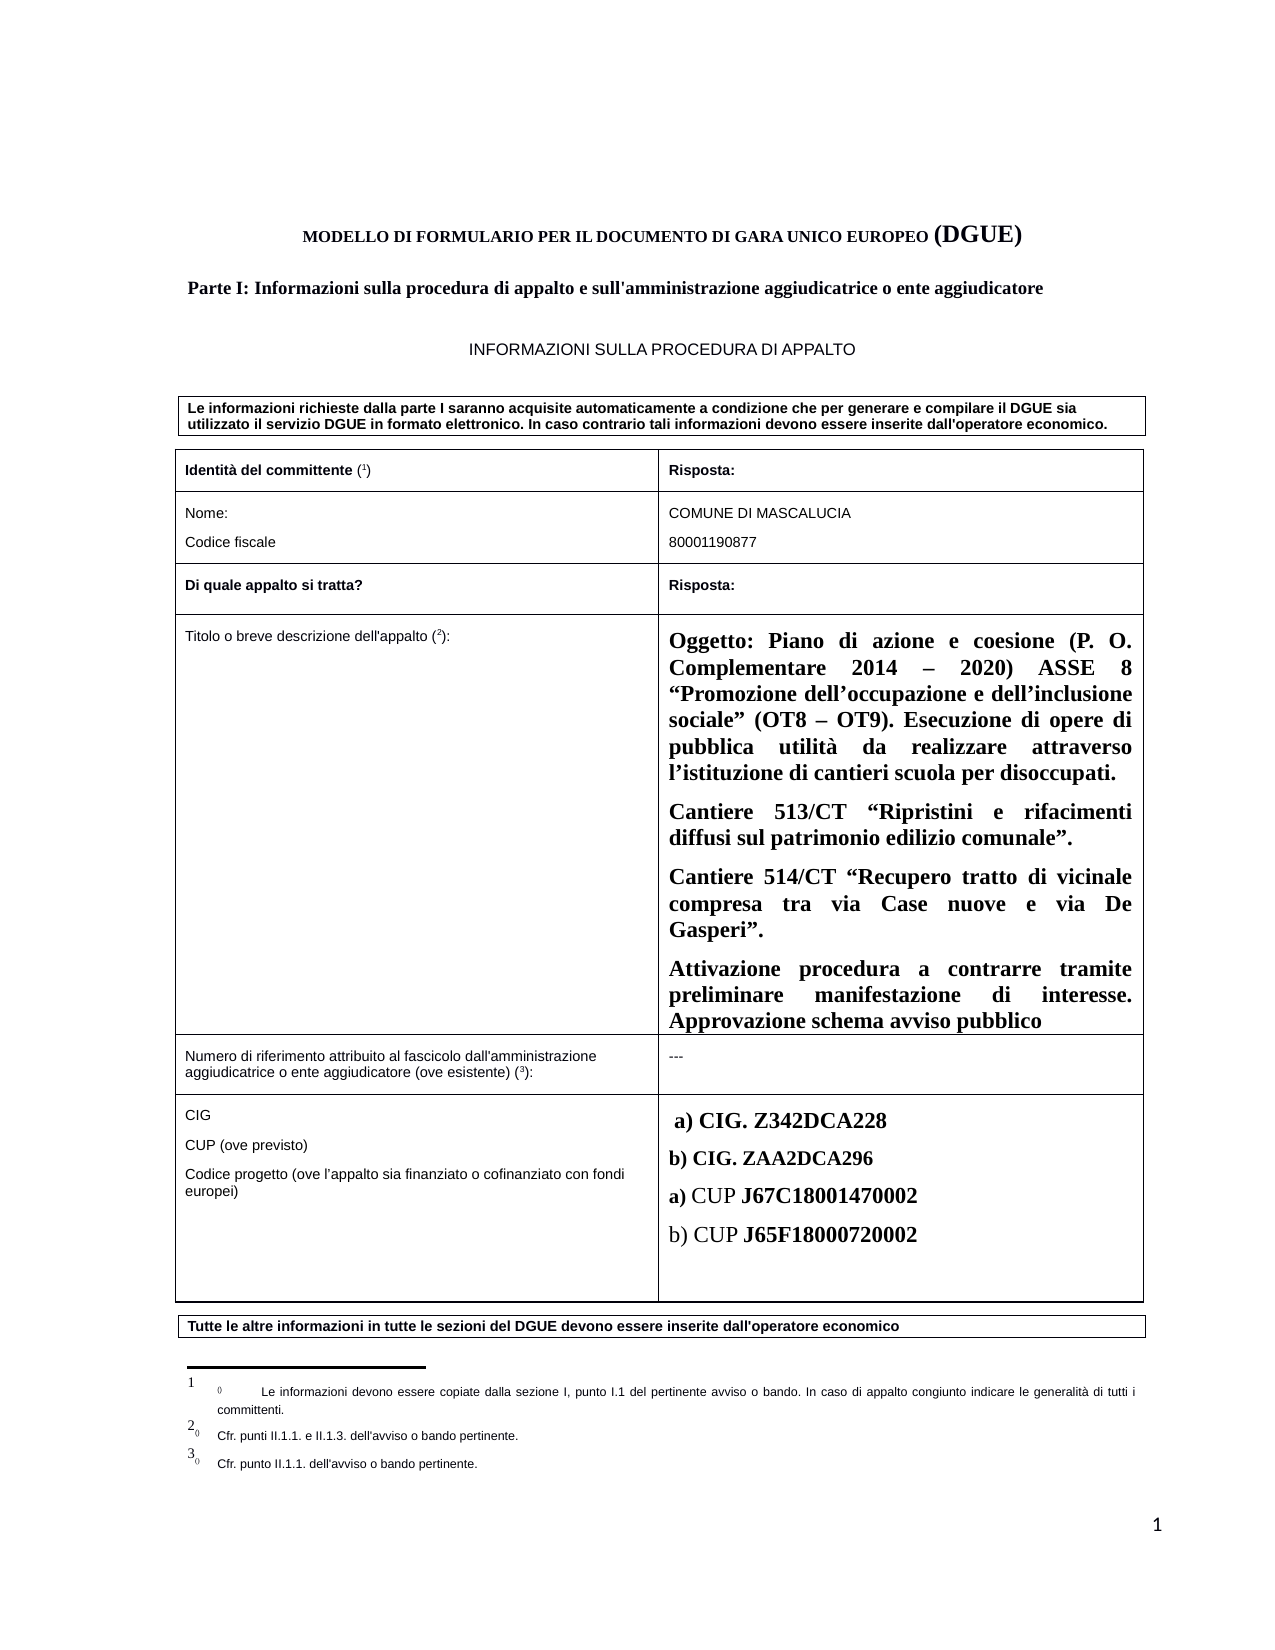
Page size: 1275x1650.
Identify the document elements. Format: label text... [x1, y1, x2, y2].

table_cell Titolo o breve descrizione dell'appalto (): [176, 615, 658, 1034]
table_cell Nome: Codice fiscale [176, 492, 658, 563]
table_cell Risposta: [659, 564, 1143, 614]
table_cell --- [659, 1035, 1143, 1093]
table_cell a) CIG. Z342DCA228 b) CIG. ZAA2DCA296 a) CUP J67C18001470002 b) CUP J65F18000720002 [659, 1095, 1143, 1301]
text Tutte le altre informazioni in tutte le sezioni del DGUE devono essere inserite dall'operatore economico [179, 1316, 1145, 1337]
text Le informazioni richieste dalla parte I saranno acquisite automaticamente a condizione che per generare e compilare il DGUE sia utilizzato il servizio DGUE in formato elettronico. In caso contrario tali informazioni devono essere inserite dall'operatore economico. [179, 397, 1145, 435]
table_cell CIG CUP (ove previsto) Codice progetto (ove l’appalto sia finanziato o cofinanziato con fondi europei) [176, 1095, 658, 1301]
table_header Identità del committente () [176, 450, 658, 491]
table_cell Di quale appalto si tratta? [176, 564, 658, 614]
table_cell Oggetto: Piano di azione e coesione (P. O. Complementare 2014 – 2020) ASSE 8 “Promozione dell’occupazione e dell’inclusione sociale” (OT8 – OT9). Esecuzione di opere di pubblica utilità da realizzare attraverso l’istituzione di cantieri scuola per disoccupati. Cantiere 513/CT “Ripristini e rifacimenti diffusi sul patrimonio edilizio comunale”. Cantiere 514/CT “Recupero tratto di vicinale compresa tra via Case nuove e via De Gasperi”. Attivazione procedura a contrarre tramite preliminare manifestazione di interesse. Approvazione schema avviso pubblico [659, 615, 1143, 1034]
table_header Risposta: [659, 450, 1143, 491]
title Informazioni sulla procedura di appalto [187, 339, 1137, 359]
table_cell Numero di riferimento attribuito al fascicolo dall'amministrazione aggiudicatrice o ente aggiudicatore (ove esistente) (): [176, 1035, 658, 1093]
title Parte I: Informazioni sulla procedura di appalto e sull'amministrazione aggiudicatrice o ente aggiudicatore [187, 277, 1137, 298]
table_cell COMUNE DI MASCALUCIA 80001190877 [659, 492, 1143, 563]
text Modello di formulario per il documento di gara unico europeo (DGUE) [187, 219, 1137, 248]
